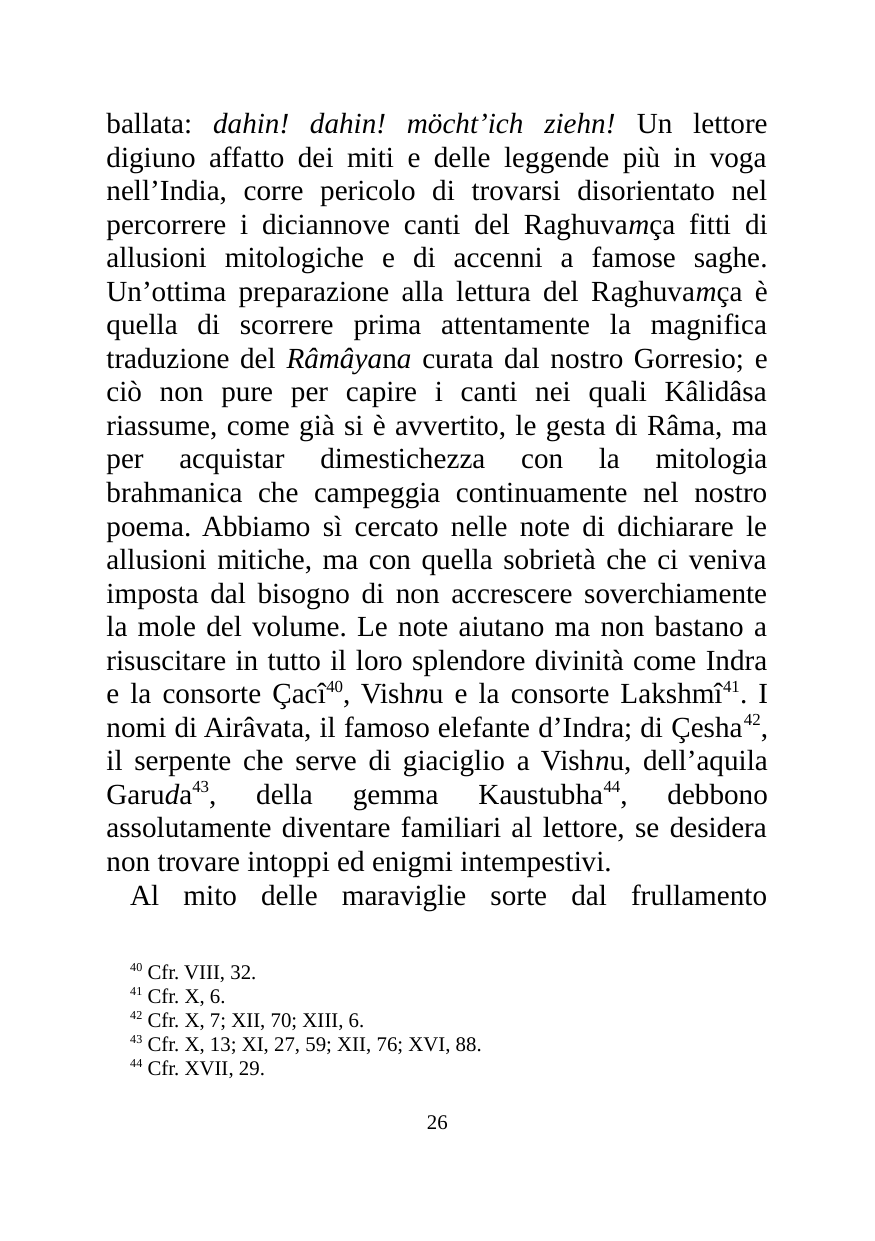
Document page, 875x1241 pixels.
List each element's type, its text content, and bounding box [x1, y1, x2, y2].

text Cfr. X, 7; XII, 70; XIII, 6. [106, 1008, 768, 1032]
text ballata: dahin! dahin! möcht’ich ziehn! Un lettore digiuno affatto dei miti e delle leggende più in voga nell’India, corre pericolo di trovarsi disorientato nel percorrere i diciannove canti del Raghuvamça fitti di allusioni mitologiche e di accenni a famose saghe. Un’ottima preparazione alla lettura del Raghuvamça è quella di scorrere prima attentamente la magnifica traduzione del Râmâyana curata dal nostro Gorresio; e ciò non pure per capire i canti nei quali Kâlidâsa riassume, come già si è avvertito, le gesta di Râma, ma per acquistar dimestichezza con la mitologia brahmanica che campeggia continuamente nel nostro poema. Abbiamo sì cercato nelle note di dichiarare le allusioni mitiche, ma con quella sobrietà che ci veniva imposta dal bisogno di non accrescere soverchiamente la mole del volume. Le note aiutano ma non bastano a risuscitare in tutto il loro splendore divinità come Indra e la consorte Çacî, Vishnu e la consorte Lakshmî. I nomi di Airâvata, il famoso elefante d’Indra; di Çesha, il serpente che serve di giaciglio a Vishnu, dell’aquila Garuda, della gemma Kaustubha, debbono assolutamente diventare familiari al lettore, se desidera non trovare intoppi ed enigmi intempestivi. [106, 106, 768, 878]
text Cfr. XVII, 29. [106, 1056, 768, 1080]
text Cfr. X, 13; XI, 27, 59; XII, 76; XVI, 88. [106, 1032, 768, 1056]
text Cfr. X, 6. [106, 984, 768, 1008]
text Cfr. VIII, 32. [106, 960, 768, 984]
text Al mito delle maraviglie sorte dal frullamento [106, 878, 768, 911]
